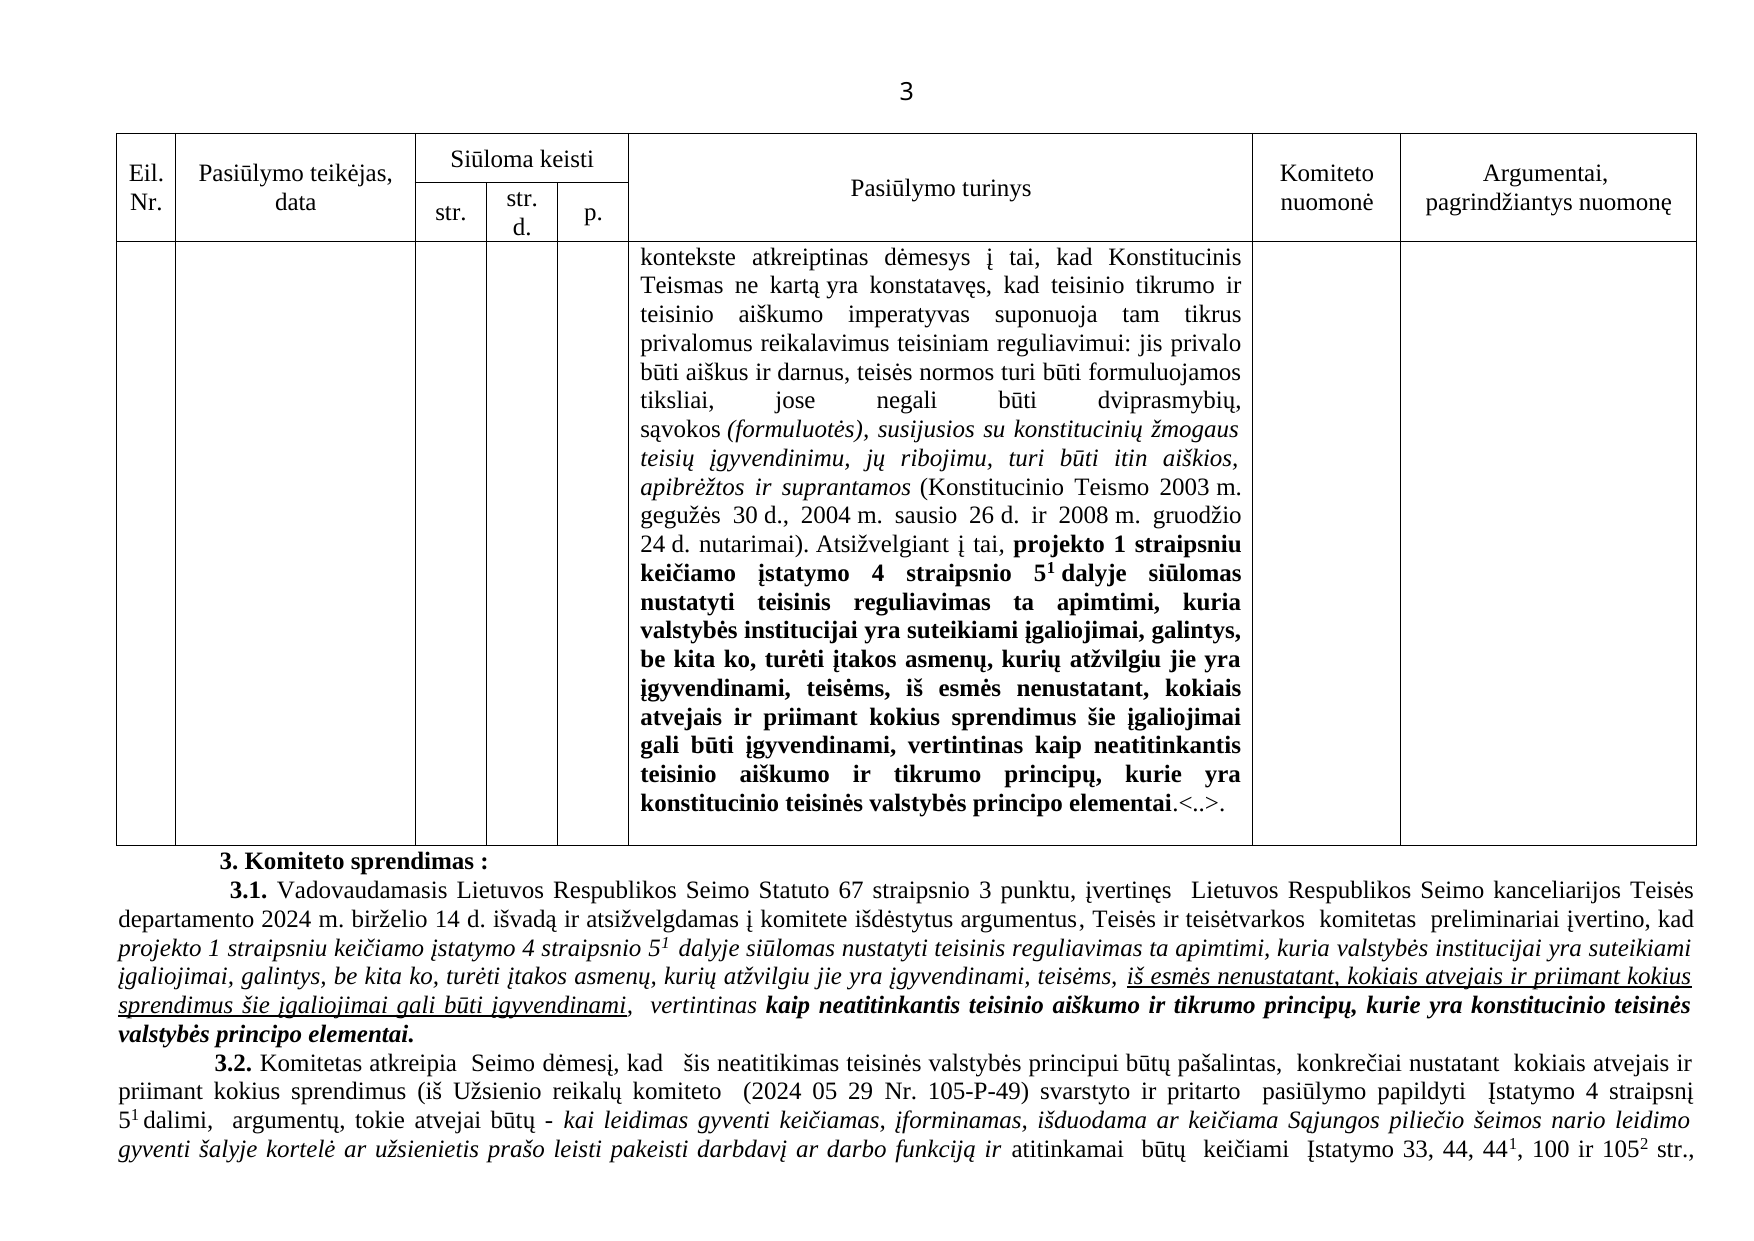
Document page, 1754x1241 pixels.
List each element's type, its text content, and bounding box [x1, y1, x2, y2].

table_cell [1401, 242, 1696, 845]
table_cell str. [416, 183, 486, 241]
table_cell [117, 242, 175, 845]
table_cell [487, 242, 557, 845]
text 3.2. Komitetas atkreipia Seimo dėmesį, kad šis neatitikimas teisinės valstybės principui būtų pašalintas, konkrečiai nustatant kokiais atvejais ir priimant kokius sprendimus (iš Užsienio reikalų komiteto (2024 05 29 Nr. 105-P-49) svarstyto ir pritarto pasiūlymo papildyti Įstatymo 4 straipsnį 51 dalimi, argumentų, tokie atvejai būtų - kai leidimas gyventi keičiamas, įforminamas, išduodama ar keičiama Sąjungos piliečio šeimos nario leidimo gyventi šalyje kortelė ar užsienietis prašo leisti pakeisti darbdavį ar darbo funkciją ir atitinkamai būtų keičiami Įstatymo 33, 44, 441, 100 ir 1052 str., [118, 1048, 1694, 1163]
table_header Argumentai, pagrindžiantys nuomonę [1401, 134, 1696, 241]
table_cell [558, 242, 628, 845]
list 3. Komiteto sprendimas : [118, 846, 1695, 875]
text 3.1. Vadovaudamasis Lietuvos Respublikos Seimo Statuto 67 straipsnio 3 punktu, įvertinęs Lietuvos Respublikos Seimo kanceliarijos Teisės departamento 2024 m. birželio 14 d. išvadą ir atsižvelgdamas į komitete išdėstytus argumentus, Teisės ir teisėtvarkos komitetas preliminariai įvertino, kad projekto 1 straipsniu keičiamo įstatymo 4 straipsnio 51 dalyje siūlomas nustatyti teisinis reguliavimas ta apimtimi, kuria valstybės institucijai yra suteikiami įgaliojimai, galintys, be kita ko, turėti įtakos asmenų, kurių atžvilgiu jie yra įgyvendinami, teisėms, iš esmės nenustatant, kokiais atvejais ir priimant kokius sprendimus šie įgaliojimai gali būti įgyvendinami, vertintinas kaip neatitinkantis teisinio aiškumo ir tikrumo principų, kurie yra konstitucinio teisinės valstybės principo elementai. [118, 875, 1694, 1048]
table_header Komiteto nuomonė [1253, 134, 1400, 241]
table_header Siūloma keisti [416, 134, 628, 182]
table_cell str. d. [487, 183, 557, 241]
table_cell kontekste atkreiptinas dėmesys į tai, kad Konstitucinis Teismas ne kartą yra konstatavęs, kad teisinio tikrumo ir teisinio aiškumo imperatyvas suponuoja tam tikrus privalomus reikalavimus teisiniam reguliavimui: jis privalo būti aiškus ir darnus, teisės normos turi būti formuluojamos tiksliai, jose negali būti dviprasmybių, sąvokos (formuluotės), susijusios su konstitucinių žmogaus teisių įgyvendinimu, jų ribojimu, turi būti itin aiškios, apibrėžtos ir suprantamos (Konstitucinio Teismo 2003 m. gegužės 30 d., 2004 m. sausio 26 d. ir 2008 m. gruodžio 24 d. nutarimai). Atsižvelgiant į tai, projekto 1 straipsniu keičiamo įstatymo 4 straipsnio 51 dalyje siūlomas nustatyti teisinis reguliavimas ta apimtimi, kuria valstybės institucijai yra suteikiami įgaliojimai, galintys, be kita ko, turėti įtakos asmenų, kurių atžvilgiu jie yra įgyvendinami, teisėms, iš esmės nenustatant, kokiais atvejais ir priimant kokius sprendimus šie įgaliojimai gali būti įgyvendinami, vertintinas kaip neatitinkantis teisinio aiškumo ir tikrumo principų, kurie yra konstitucinio teisinės valstybės principo elementai.<..>. [629, 242, 1252, 845]
table_header Eil. Nr. [117, 134, 175, 241]
table_cell [416, 242, 486, 845]
table_header Pasiūlymo teikėjas, data [176, 134, 415, 241]
table_header Pasiūlymo turinys [629, 134, 1252, 241]
table_cell p. [558, 183, 628, 241]
table_cell [176, 242, 415, 845]
table_cell [1253, 242, 1400, 845]
